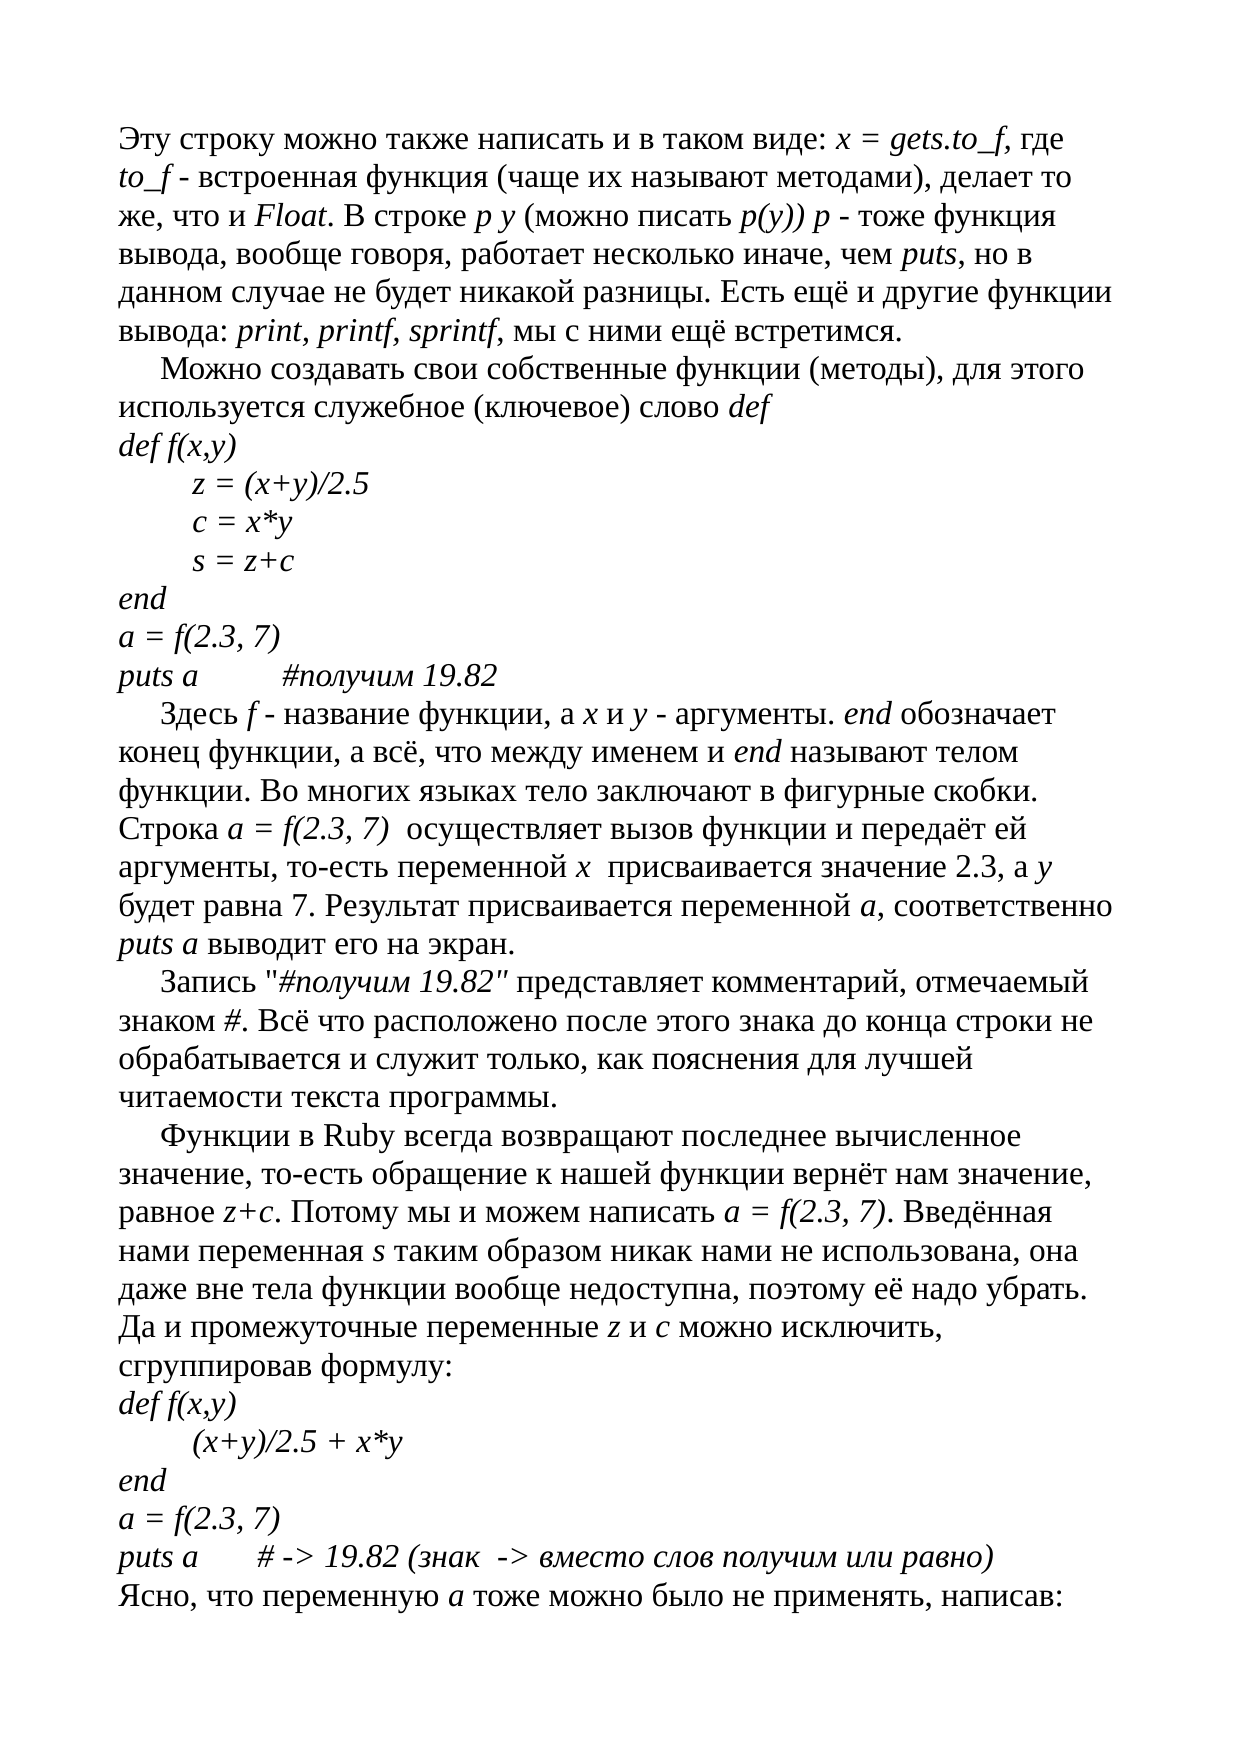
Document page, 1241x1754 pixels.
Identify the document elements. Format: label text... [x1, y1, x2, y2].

text z = (x+y)/2.5 [118, 463, 1122, 501]
text end [118, 1460, 1122, 1498]
text Здесь f - название функции, а x и y - аргументы. end обозначает конец функции, а всё, что между именем и end называют телом функции. Во многих языках тело заключают в фигурные скобки. Строка a = f(2.3, 7) осуществляет вызов функции и передаёт ей аргументы, то-есть переменной x присваивается значение 2.3, а y будет равна 7. Результат присваивается переменной a, соответственно puts a выводит его на экран. [118, 693, 1122, 961]
text (x+y)/2.5 + x*y [118, 1421, 1122, 1460]
text def f(x,y) [118, 1383, 1122, 1421]
text puts a #получим 19.82 [118, 655, 1122, 693]
text c = x*y [118, 501, 1122, 540]
text end [118, 578, 1122, 616]
text a = f(2.3, 7) [118, 1498, 1122, 1536]
text Эту строку можно также написать и в таком виде: x = gets.to_f, где to_f - встроенная функция (чаще их называют методами), делает то же, что и Float. В строке p y (можно писать p(y)) p - тоже функция вывода, вообще говоря, работает несколько иначе, чем puts, но в данном случае не будет никакой разницы. Есть ещё и другие функции вывода: print, printf, sprintf, мы с ними ещё встретимся. [118, 118, 1122, 348]
text Запись "#получим 19.82" представляет комментарий, отмечаемый знаком #. Всё что расположено после этого знака до конца строки не обрабатывается и служит только, как пояснения для лучшей читаемости текста программы. [118, 961, 1122, 1115]
text Функции в Ruby всегда возвращают последнее вычисленное значение, то-есть обращение к нашей функции вернёт нам значение, равное z+c. Потому мы и можем написать a = f(2.3, 7). Введённая нами переменная s таким образом никак нами не использована, она даже вне тела функции вообще недоступна, поэтому её надо убрать. Да и промежуточные переменные z и c можно исключить, сгруппировав формулу: [118, 1115, 1122, 1383]
text Ясно, что переменную a тоже можно было не применять, написав: [118, 1575, 1122, 1613]
text Можно создавать свои собственные функции (методы), для этого используется служебное (ключевое) слово def [118, 348, 1122, 425]
text a = f(2.3, 7) [118, 616, 1122, 655]
text def f(x,y) [118, 425, 1122, 463]
text puts a # -> 19.82 (знак -> вместо слов получим или равно) [118, 1536, 1122, 1575]
text s = z+c [118, 540, 1122, 578]
